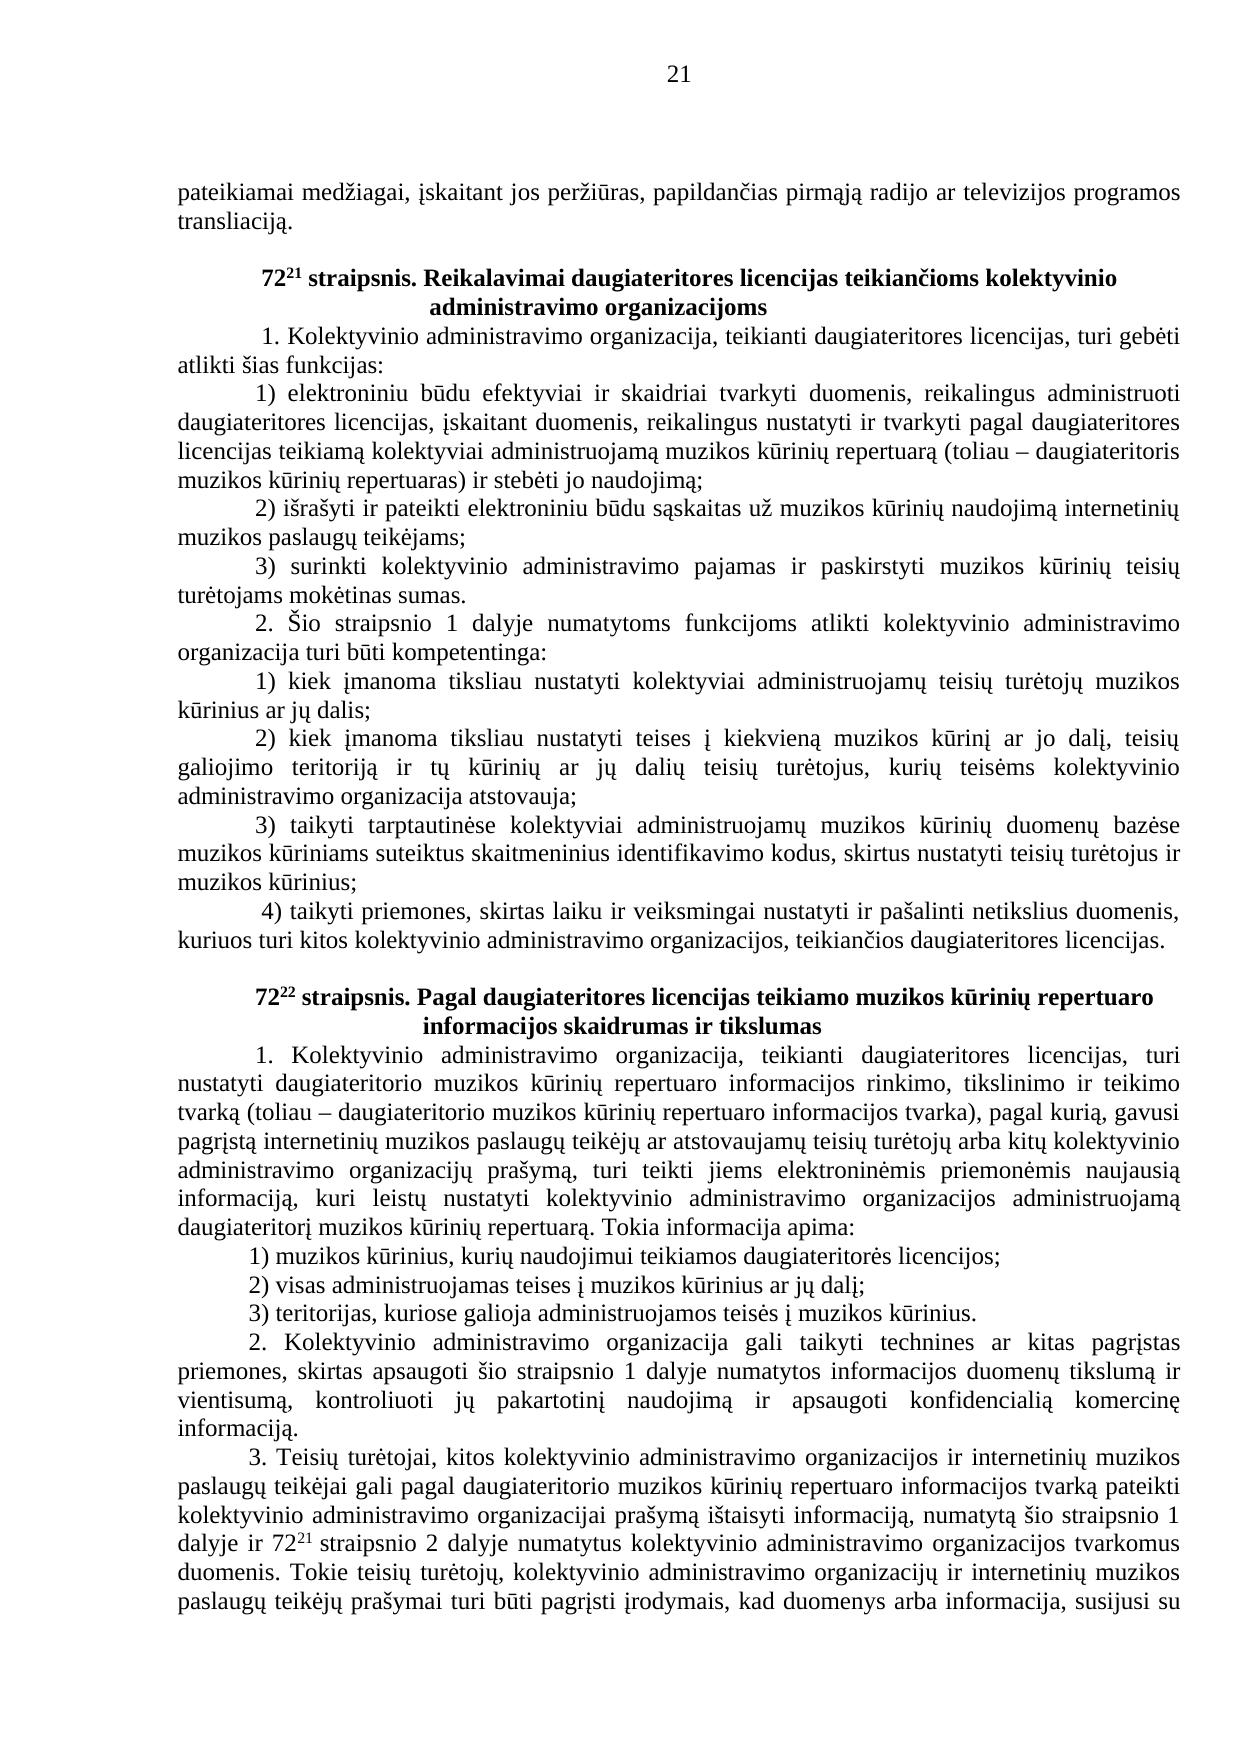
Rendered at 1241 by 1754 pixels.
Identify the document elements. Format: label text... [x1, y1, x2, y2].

text administravimo organizacijoms [177, 292, 1181, 321]
text 3) surinkti kolektyvinio administravimo pajamas ir paskirstyti muzikos kūrinių teisių turėtojams mokėtinas sumas. [177, 551, 1181, 608]
text 3) teritorijas, kuriose galioja administruojamos teisės į muzikos kūrinius. [177, 1298, 1181, 1327]
text 1) muzikos kūrinius, kurių naudojimui teikiamos daugiateritorės licencijos; [177, 1241, 1181, 1270]
text 1. Kolektyvinio administravimo organizacija, teikianti daugiateritores licencijas, turi nustatyti daugiateritorio muzikos kūrinių repertuaro informacijos rinkimo, tikslinimo ir teikimo tvarką (toliau – daugiateritorio muzikos kūrinių repertuaro informacijos tvarka), pagal kurią, gavusi pagrįstą internetinių muzikos paslaugų teikėjų ar atstovaujamų teisių turėtojų arba kitų kolektyvinio administravimo organizacijų prašymą, turi teikti jiems elektroninėmis priemonėmis naujausią informaciją, kuri leistų nustatyti kolektyvinio administravimo organizacijos administruojamą daugiateritorį muzikos kūrinių repertuarą. Tokia informacija apima: [177, 1040, 1181, 1241]
text 3. Teisių turėtojai, kitos kolektyvinio administravimo organizacijos ir internetinių muzikos paslaugų teikėjai gali pagal daugiateritorio muzikos kūrinių repertuaro informacijos tvarką pateikti kolektyvinio administravimo organizacijai prašymą ištaisyti informaciją, numatytą šio straipsnio 1 dalyje ir 7221 straipsnio 2 dalyje numatytus kolektyvinio administravimo organizacijos tvarkomus duomenis. Tokie teisių turėtojų, kolektyvinio administravimo organizacijų ir internetinių muzikos paslaugų teikėjų prašymai turi būti pagrįsti įrodymais, kad duomenys arba informacija, susijusi su [177, 1442, 1181, 1615]
text 4) taikyti priemones, skirtas laiku ir veiksmingai nustatyti ir pašalinti netikslius duomenis, kuriuos turi kitos kolektyvinio administravimo organizacijos, teikiančios daugiateritores licencijas. [177, 896, 1181, 953]
text 2) išrašyti ir pateikti elektroniniu būdu sąskaitas už muzikos kūrinių naudojimą internetinių muzikos paslaugų teikėjams; [177, 493, 1181, 551]
text 2) visas administruojamas teises į muzikos kūrinius ar jų dalį; [177, 1270, 1181, 1298]
text 3) taikyti tarptautinėse kolektyviai administruojamų muzikos kūrinių duomenų bazėse muzikos kūriniams suteiktus skaitmeninius identifikavimo kodus, skirtus nustatyti teisių turėtojus ir muzikos kūrinius; [177, 810, 1181, 896]
text informacijos skaidrumas ir tikslumas [177, 1011, 1181, 1040]
text 2) kiek įmanoma tiksliau nustatyti teises į kiekvieną muzikos kūrinį ar jo dalį, teisių galiojimo teritoriją ir tų kūrinių ar jų dalių teisių turėtojus, kurių teisėms kolektyvinio administravimo organizacija atstovauja; [177, 723, 1181, 810]
text 2. Kolektyvinio administravimo organizacija gali taikyti technines ar kitas pagrįstas priemones, skirtas apsaugoti šio straipsnio 1 dalyje numatytos informacijos duomenų tikslumą ir vientisumą, kontroliuoti jų pakartotinį naudojimą ir apsaugoti konfidencialią komercinę informaciją. [177, 1327, 1181, 1442]
text 1) kiek įmanoma tiksliau nustatyti kolektyviai administruojamų teisių turėtojų muzikos kūrinius ar jų dalis; [177, 666, 1181, 723]
text 7221 straipsnis. Reikalavimai daugiateritores licencijas teikiančioms kolektyvinio [177, 263, 1181, 292]
text 2. Šio straipsnio 1 dalyje numatytoms funkcijoms atlikti kolektyvinio administravimo organizacija turi būti kompetentinga: [177, 608, 1181, 666]
text 1) elektroniniu būdu efektyviai ir skaidriai tvarkyti duomenis, reikalingus administruoti daugiateritores licencijas, įskaitant duomenis, reikalingus nustatyti ir tvarkyti pagal daugiateritores licencijas teikiamą kolektyviai administruojamą muzikos kūrinių repertuarą (toliau – daugiateritoris muzikos kūrinių repertuaras) ir stebėti jo naudojimą; [177, 378, 1181, 493]
text 1. Kolektyvinio administravimo organizacija, teikianti daugiateritores licencijas, turi gebėti atlikti šias funkcijas: [177, 321, 1181, 378]
text 7222 straipsnis. Pagal daugiateritores licencijas teikiamo muzikos kūrinių repertuaro [177, 982, 1181, 1011]
text pateikiamai medžiagai, įskaitant jos peržiūras, papildančias pirmąją radijo ar televizijos programos transliaciją. [177, 177, 1181, 235]
